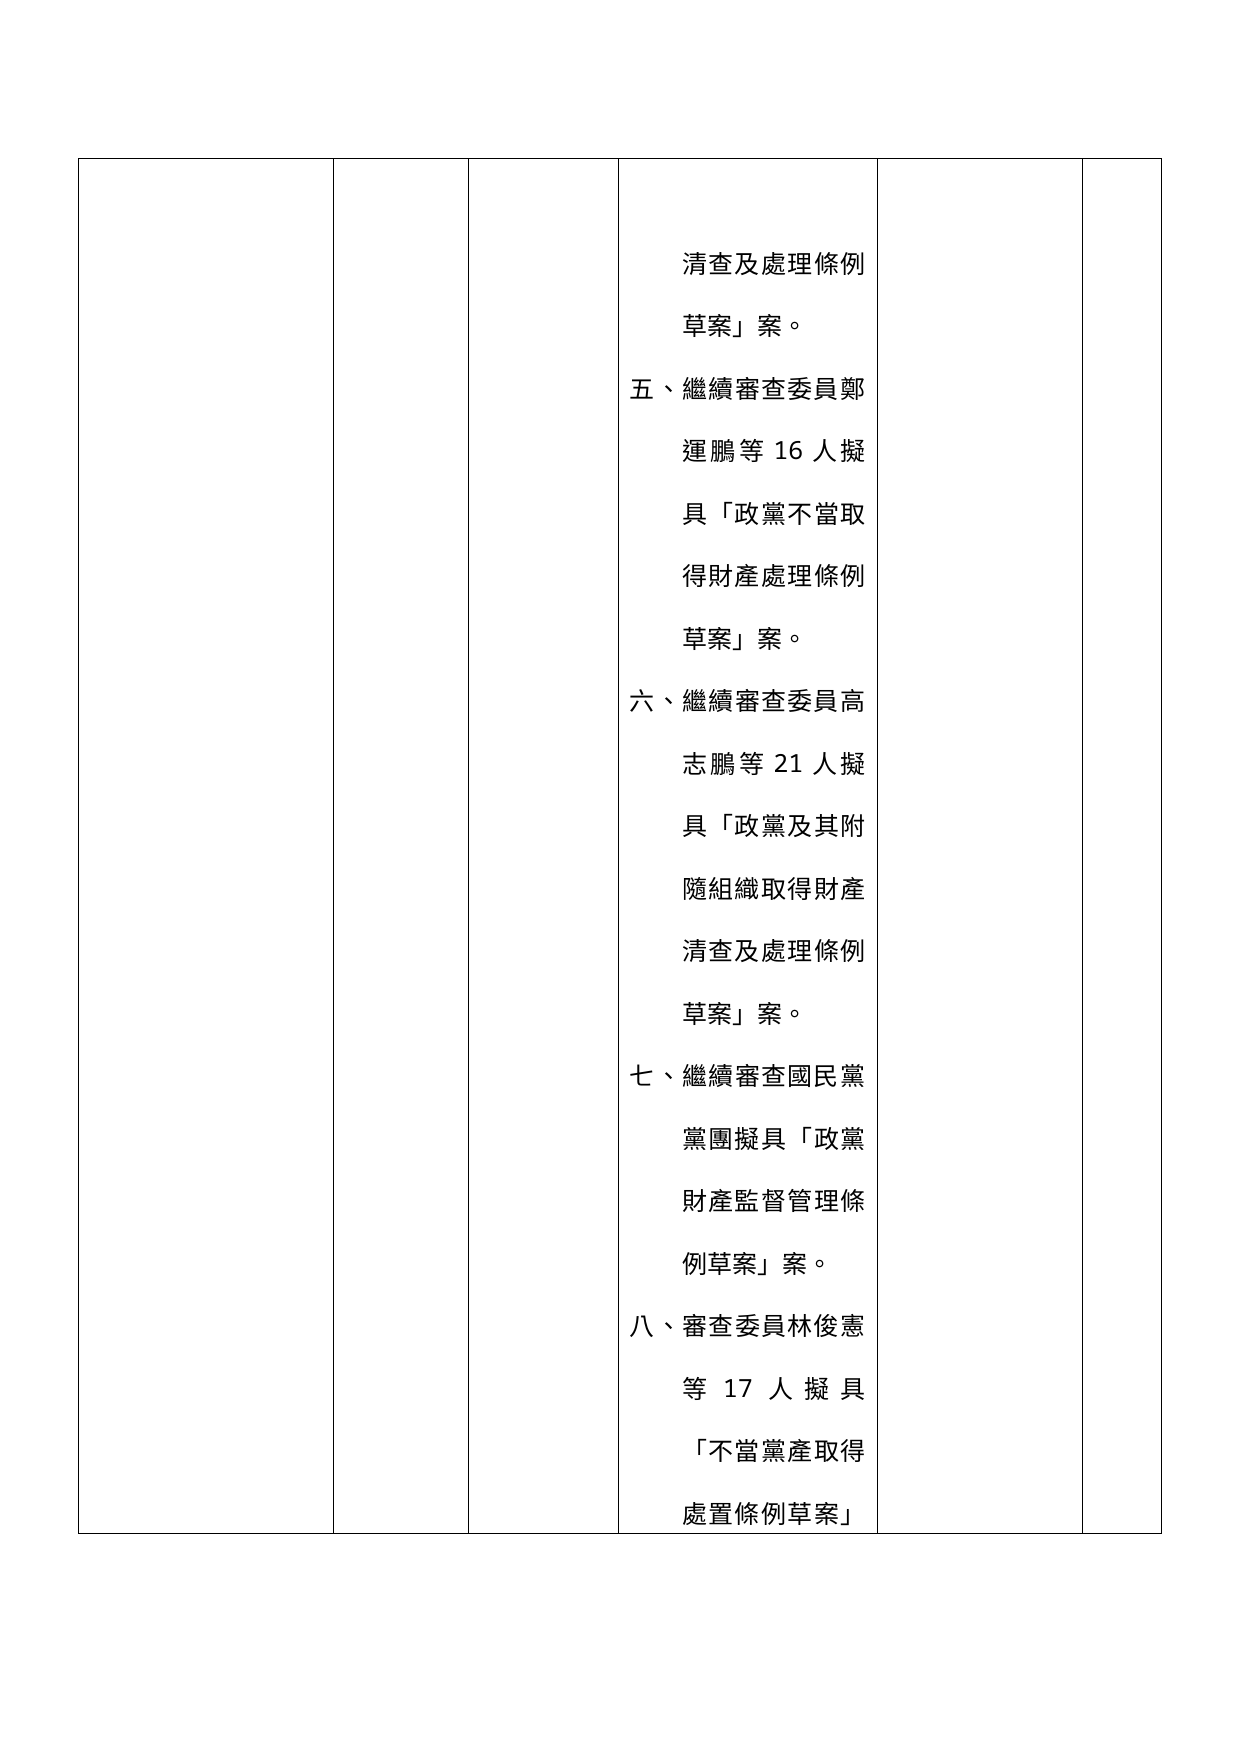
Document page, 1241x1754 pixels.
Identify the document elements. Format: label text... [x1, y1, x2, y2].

table_cell [878, 159, 1082, 1533]
table_cell [469, 159, 618, 1533]
table_cell [1083, 159, 1161, 1533]
table_cell [79, 159, 333, 1533]
table_cell 清查及處理條例草案」案。 五、繼續審查委員鄭運鵬等16人擬具「政黨不當取得財產處理條例草案」案。 六、繼續審查委員高志鵬等21人擬具「政黨及其附隨組織取得財產清查及處理條例草案」案。 七、繼續審查國民黨黨團擬具「政黨財產監督管理條例草案」案。 八、審查委員林俊憲等17人擬具「不當黨產取得處置條例草案」 [619, 159, 877, 1533]
table_cell [334, 159, 468, 1533]
